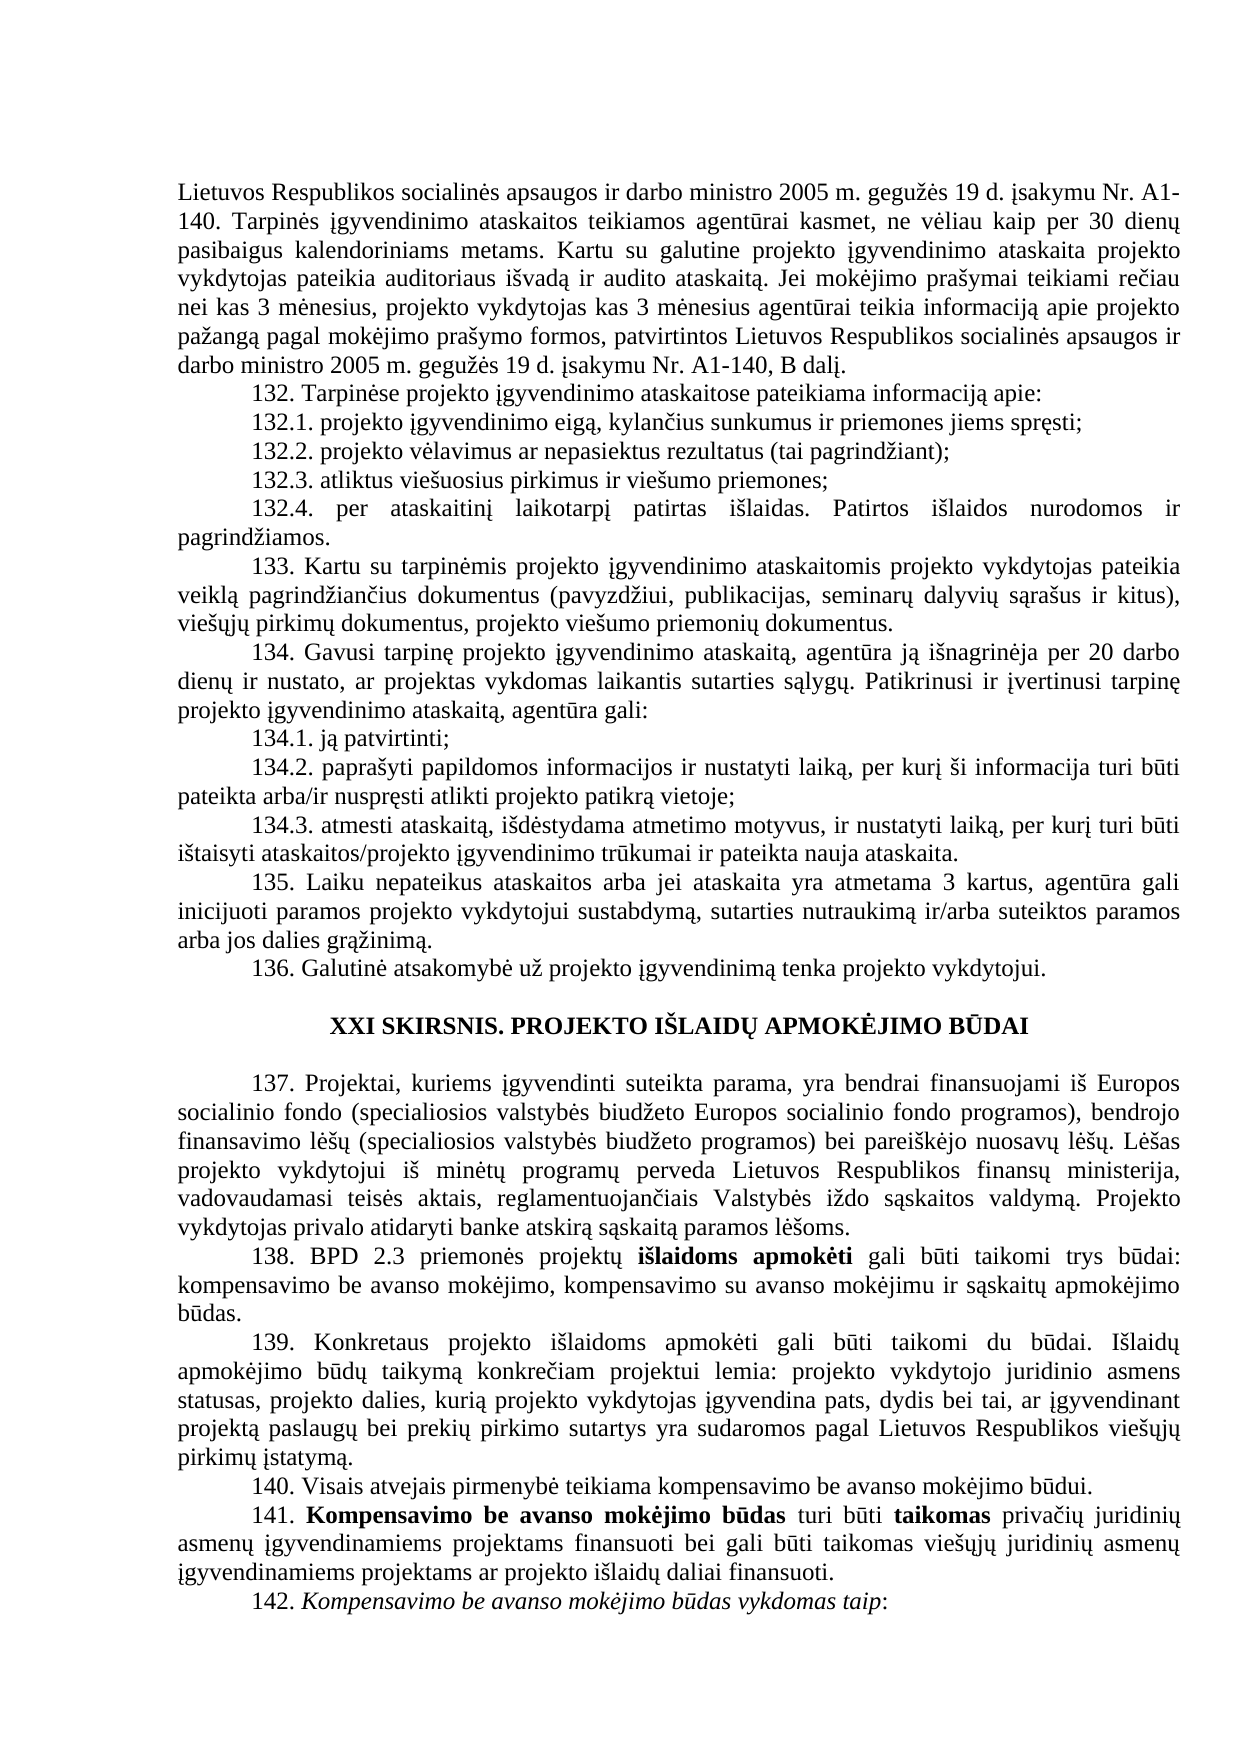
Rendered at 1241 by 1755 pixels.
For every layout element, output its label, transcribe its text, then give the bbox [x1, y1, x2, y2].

text 134.3. atmesti ataskaitą, išdėstydama atmetimo motyvus, ir nustatyti laiką, per kurį turi būti ištaisyti ataskaitos/projekto įgyvendinimo trūkumai ir pateikta nauja ataskaita. [177, 810, 1181, 867]
text 134. Gavusi tarpinę projekto įgyvendinimo ataskaitą, agentūra ją išnagrinėja per 20 darbo dienų ir nustato, ar projektas vykdomas laikantis sutarties sąlygų. Patikrinusi ir įvertinusi tarpinę projekto įgyvendinimo ataskaitą, agentūra gali: [177, 637, 1181, 723]
text 137. Projektai, kuriems įgyvendinti suteikta parama, yra bendrai finansuojami iš Europos socialinio fondo (specialiosios valstybės biudžeto Europos socialinio fondo programos), bendrojo finansavimo lėšų (specialiosios valstybės biudžeto programos) bei pareiškėjo nuosavų lėšų. Lėšas projekto vykdytojui iš minėtų programų perveda Lietuvos Respublikos finansų ministerija, vadovaudamasi teisės aktais, reglamentuojančiais Valstybės iždo sąskaitos valdymą. Projekto vykdytojas privalo atidaryti banke atskirą sąskaitą paramos lėšoms. [177, 1068, 1181, 1241]
text 138. BPD 2.3 priemonės projektų išlaidoms apmokėti gali būti taikomi trys būdai: kompensavimo be avanso mokėjimo, kompensavimo su avanso mokėjimu ir sąskaitų apmokėjimo būdas. [177, 1241, 1181, 1327]
text XXI SKIRSNIS. PROJEKTO IŠLAIDŲ APMOKĖJIMO BŪDAI [177, 1011, 1181, 1040]
text 132.3. atliktus viešuosius pirkimus ir viešumo priemones; [177, 465, 1181, 493]
text 132. Tarpinėse projekto įgyvendinimo ataskaitose pateikiama informaciją apie: [177, 378, 1181, 407]
text 141. Kompensavimo be avanso mokėjimo būdas turi būti taikomas privačių juridinių asmenų įgyvendinamiems projektams finansuoti bei gali būti taikomas viešųjų juridinių asmenų įgyvendinamiems projektams ar projekto išlaidų daliai finansuoti. [177, 1500, 1181, 1586]
text 136. Galutinė atsakomybė už projekto įgyvendinimą tenka projekto vykdytojui. [177, 953, 1181, 982]
text 142. Kompensavimo be avanso mokėjimo būdas vykdomas taip: [177, 1586, 1181, 1615]
text 132.4. per ataskaitinį laikotarpį patirtas išlaidas. Patirtos išlaidos nurodomos ir pagrindžiamos. [177, 493, 1181, 551]
text 139. Konkretaus projekto išlaidoms apmokėti gali būti taikomi du būdai. Išlaidų apmokėjimo būdų taikymą konkrečiam projektui lemia: projekto vykdytojo juridinio asmens statusas, projekto dalies, kurią projekto vykdytojas įgyvendina pats, dydis bei tai, ar įgyvendinant projektą paslaugų bei prekių pirkimo sutartys yra sudaromos pagal Lietuvos Respublikos viešųjų pirkimų įstatymą. [177, 1327, 1181, 1471]
text 134.2. paprašyti papildomos informacijos ir nustatyti laiką, per kurį ši informacija turi būti pateikta arba/ir nuspręsti atlikti projekto patikrą vietoje; [177, 752, 1181, 810]
text Lietuvos Respublikos socialinės apsaugos ir darbo ministro 2005 m. gegužės 19 d. įsakymu Nr. A1-140. Tarpinės įgyvendinimo ataskaitos teikiamos agentūrai kasmet, ne vėliau kaip per 30 dienų pasibaigus kalendoriniams metams. Kartu su galutine projekto įgyvendinimo ataskaita projekto vykdytojas pateikia auditoriaus išvadą ir audito ataskaitą. Jei mokėjimo prašymai teikiami rečiau nei kas 3 mėnesius, projekto vykdytojas kas 3 mėnesius agentūrai teikia informaciją apie projekto pažangą pagal mokėjimo prašymo formos, patvirtintos Lietuvos Respublikos socialinės apsaugos ir darbo ministro 2005 m. gegužės 19 d. įsakymu Nr. A1-140, B dalį. [177, 177, 1181, 378]
text 132.1. projekto įgyvendinimo eigą, kylančius sunkumus ir priemones jiems spręsti; [177, 407, 1181, 436]
text 135. Laiku nepateikus ataskaitos arba jei ataskaita yra atmetama 3 kartus, agentūra gali inicijuoti paramos projekto vykdytojui sustabdymą, sutarties nutraukimą ir/arba suteiktos paramos arba jos dalies grąžinimą. [177, 867, 1181, 953]
text 134.1. ją patvirtinti; [177, 723, 1181, 752]
text 132.2. projekto vėlavimus ar nepasiektus rezultatus (tai pagrindžiant); [177, 436, 1181, 465]
text 140. Visais atvejais pirmenybė teikiama kompensavimo be avanso mokėjimo būdui. [177, 1471, 1181, 1500]
text 133. Kartu su tarpinėmis projekto įgyvendinimo ataskaitomis projekto vykdytojas pateikia veiklą pagrindžiančius dokumentus (pavyzdžiui, publikacijas, seminarų dalyvių sąrašus ir kitus), viešųjų pirkimų dokumentus, projekto viešumo priemonių dokumentus. [177, 551, 1181, 637]
